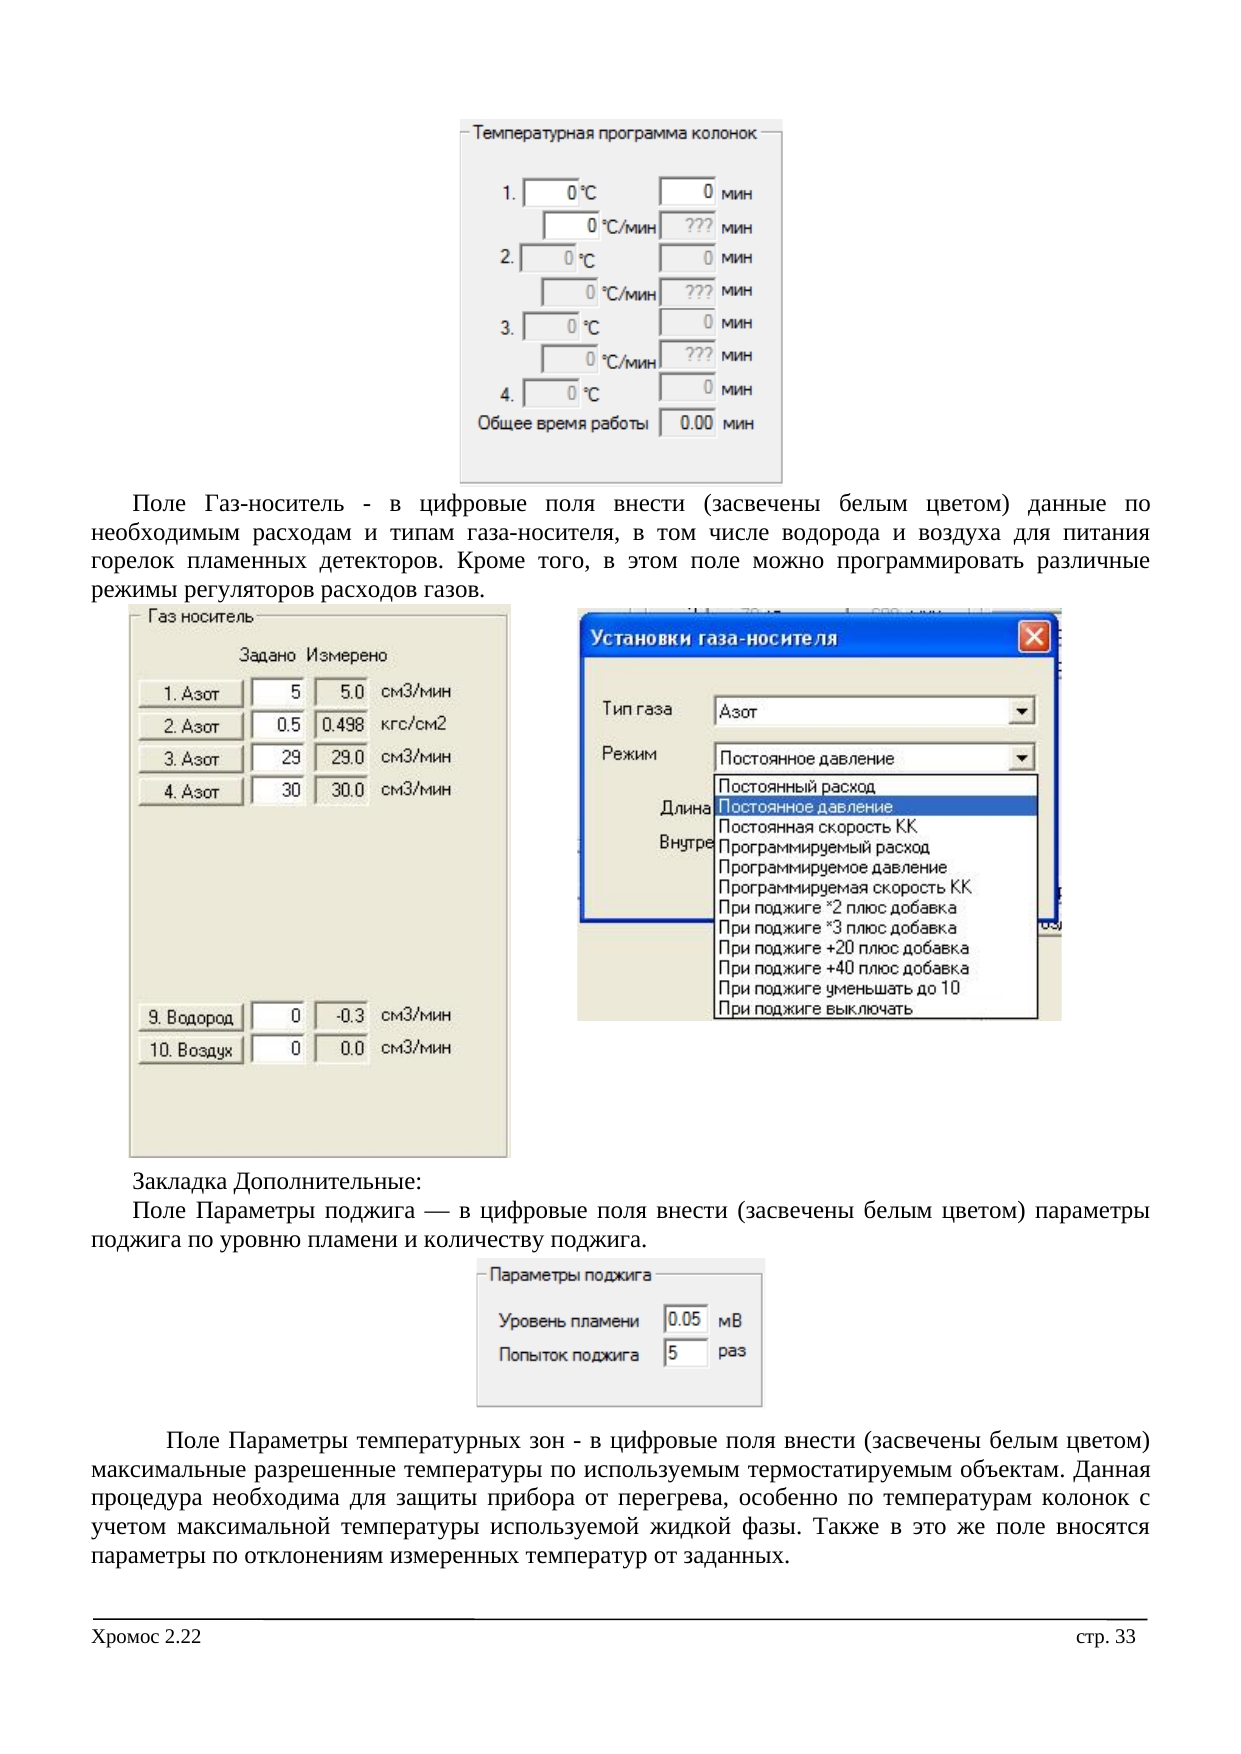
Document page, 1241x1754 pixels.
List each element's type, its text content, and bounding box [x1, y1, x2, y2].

picture [577, 608, 1062, 1021]
text Поле Параметры температурных зон - в цифровые поля внести (засвечены белым цветом) максимальные разрешенные температуры по используемым термостатируемым объектам. Данная процедура необходима для защиты прибора от перегрева, особенно по температурам колонок с учетом максимальной температуры используемой жидкой фазы. Также в это же поле вносятся параметры по отклонениям измеренных температур от заданных. [91, 1425, 1152, 1569]
picture [128, 604, 511, 1158]
picture [476, 1258, 766, 1409]
picture [459, 119, 783, 487]
text Поле Газ-носитель - в цифровые поля внести (засвечены белым цветом) данные по необходимым расходам и типам газа-носителя, в том числе водорода и воздуха для питания горелок пламенных детекторов. Кроме того, в этом поле можно программировать различные режимы регуляторов расходов газов. [91, 118, 1152, 603]
text Поле Параметры поджига — в цифровые поля внести (засвечены белым цветом) параметры поджига по уровню пламени и количеству поджига. [91, 1195, 1152, 1252]
text Закладка Дополнительные: [91, 1166, 1152, 1195]
